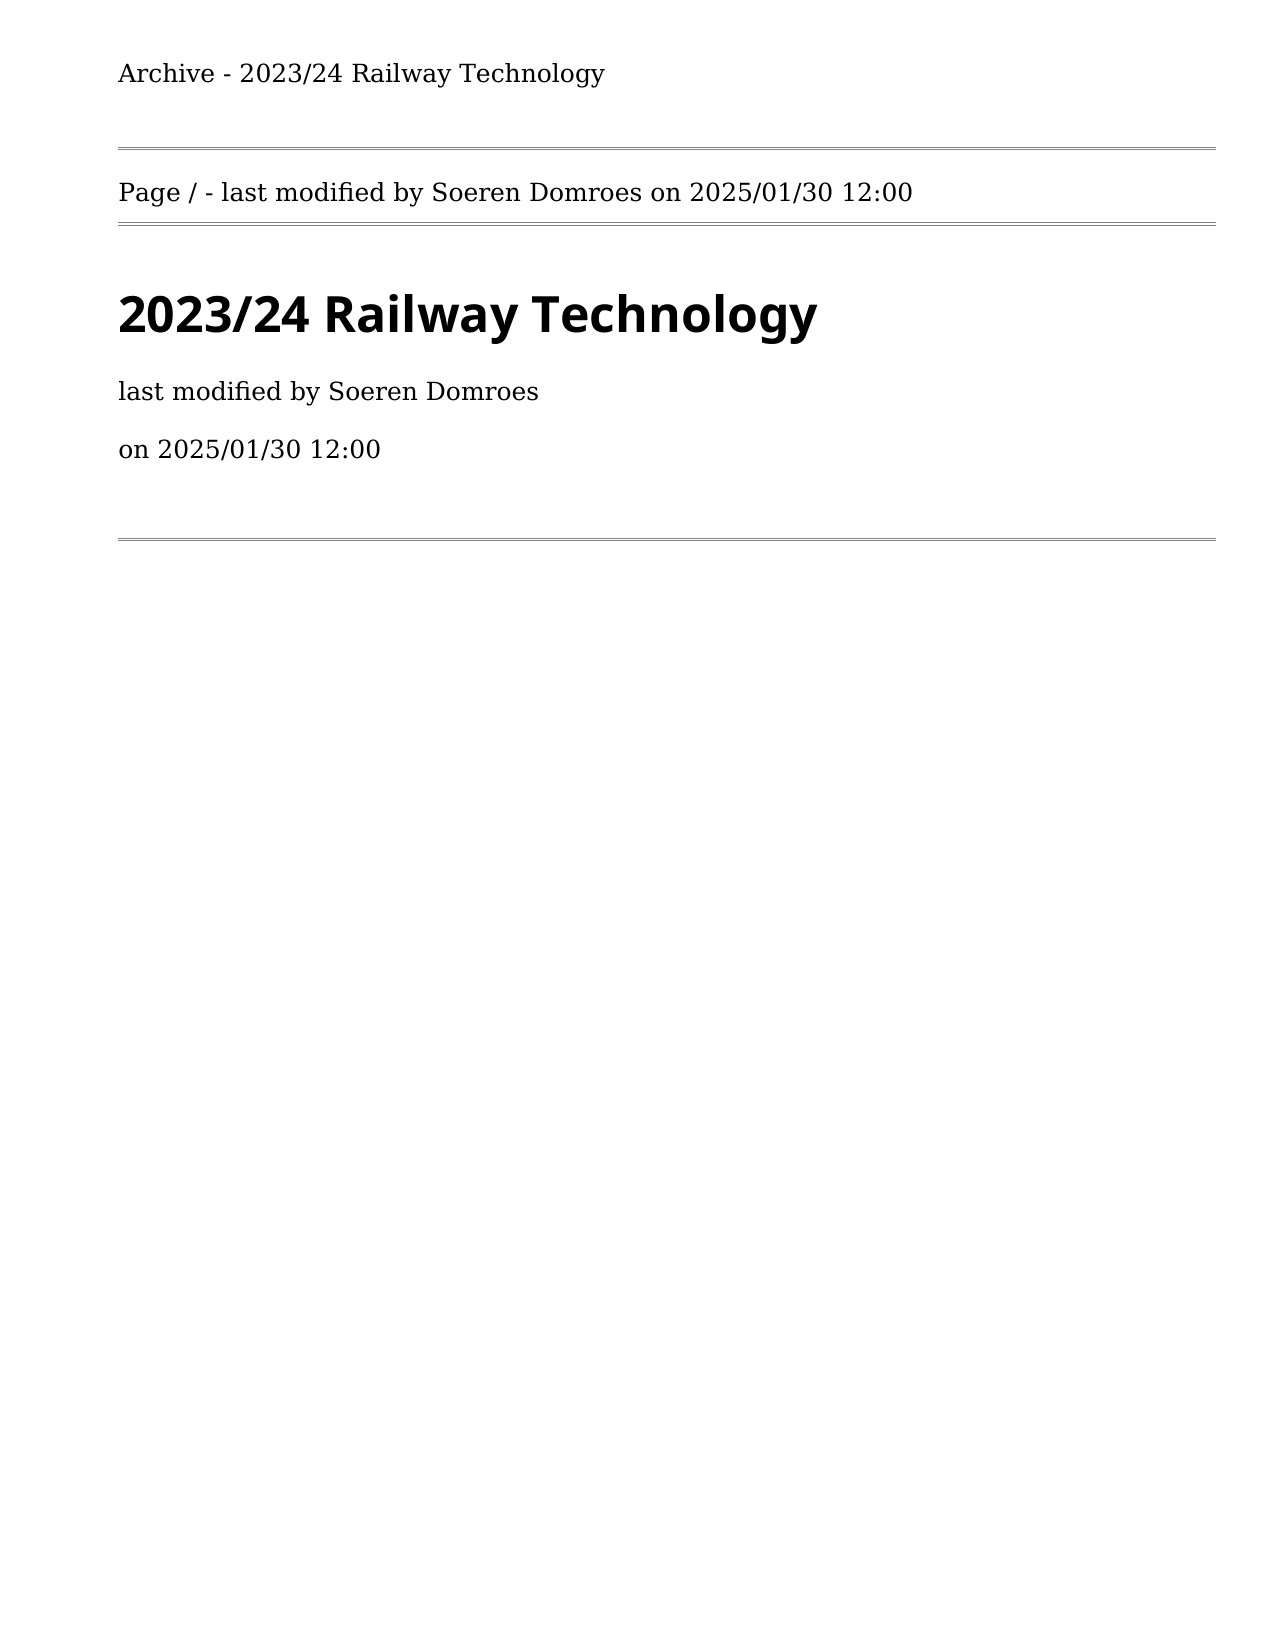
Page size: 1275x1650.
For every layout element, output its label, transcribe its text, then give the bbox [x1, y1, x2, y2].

subtitle 2023/24 Railway Technology [118, 279, 1216, 347]
text Page / - last modified by Soeren Domroes on 2025/01/30 12:00 [118, 179, 1216, 208]
text last modified by Soeren Domroes [118, 377, 1216, 406]
text on 2025/01/30 12:00 [118, 435, 1216, 464]
text Archive - 2023/24 Railway Technology [118, 59, 1216, 88]
